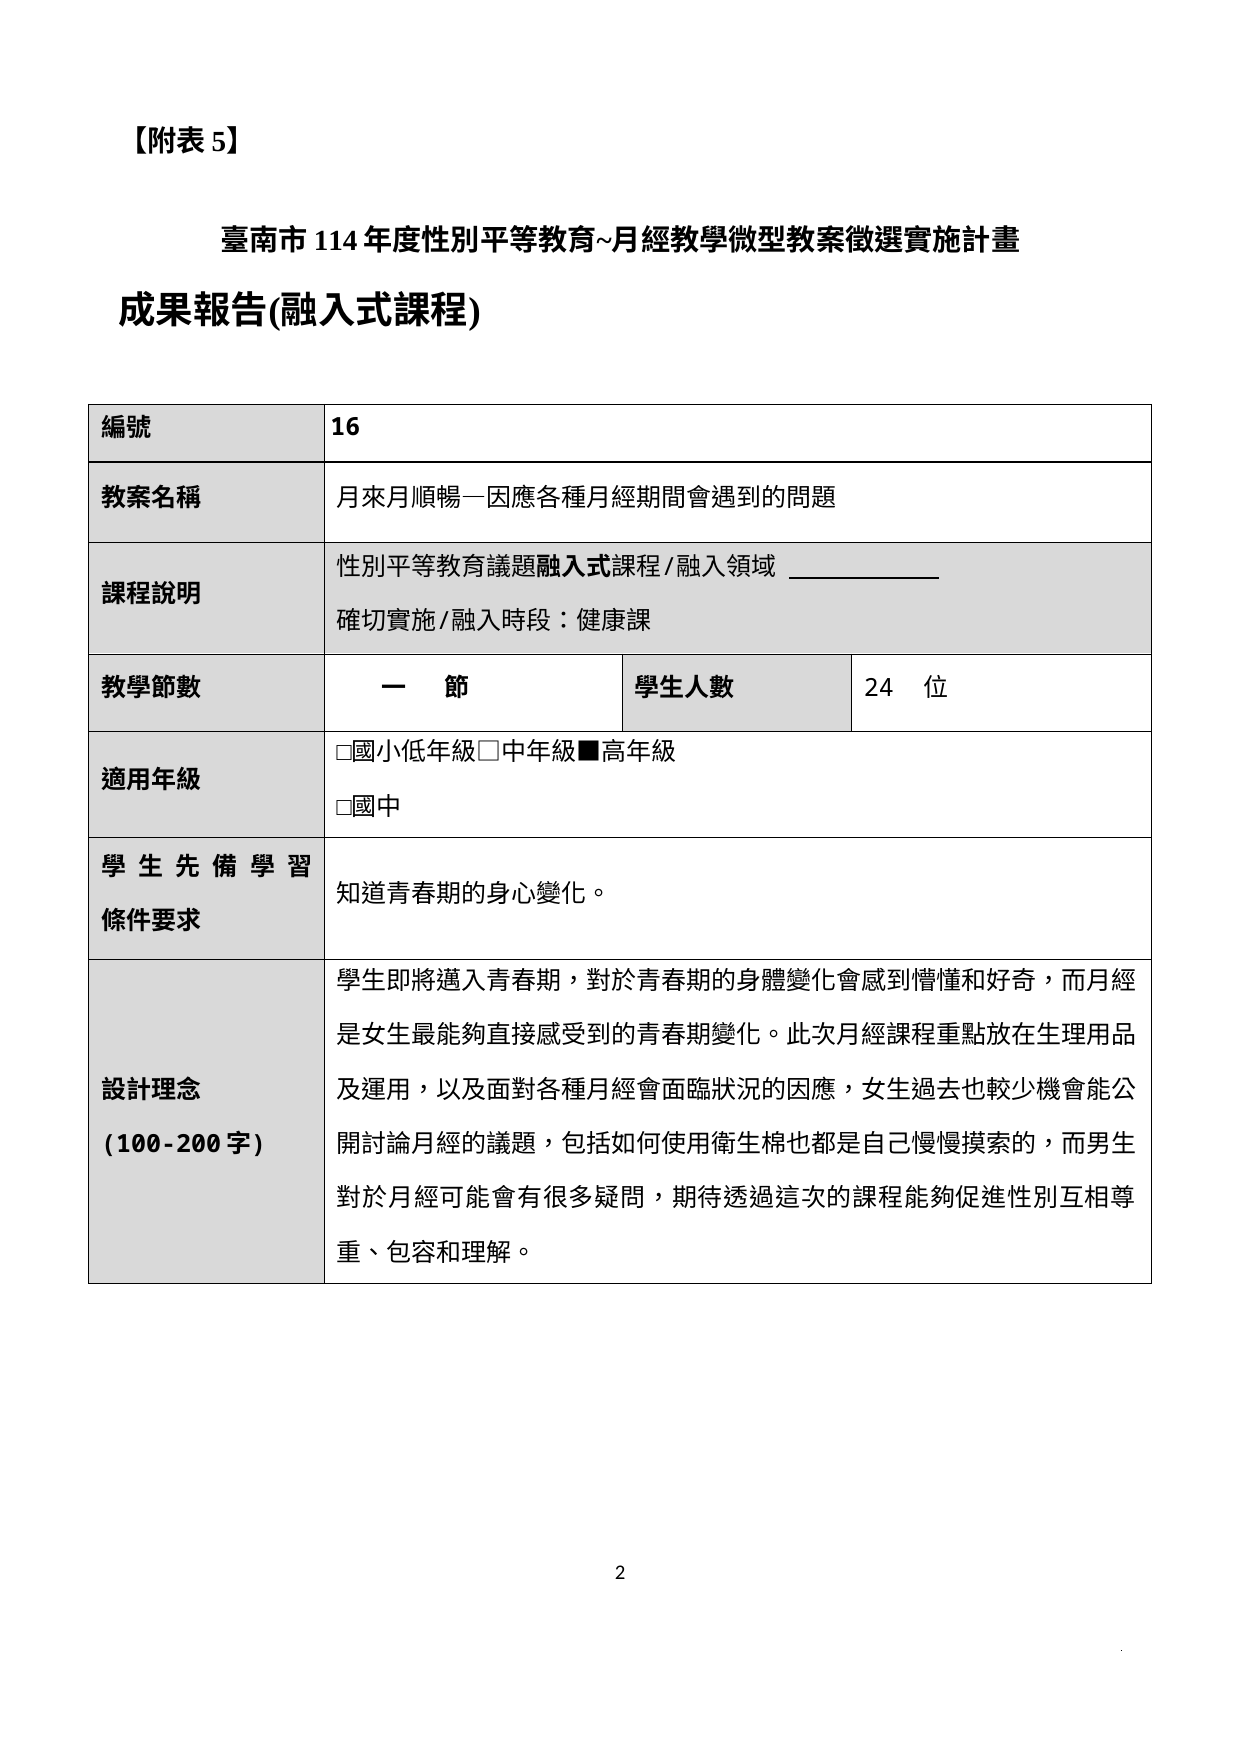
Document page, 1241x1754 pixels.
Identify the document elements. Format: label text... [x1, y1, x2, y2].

text 【附表5】 [118, 117, 1122, 160]
text 臺南市114年度性別平等教育~月經教學微型教案徵選實施計畫 [118, 217, 1122, 259]
table_cell 性別平等教育議題融入式課程/融入領域 確切實施/融入時段：健康課 [325, 543, 1151, 653]
table_cell 月來月順暢—因應各種月經期間會遇到的問題 [325, 463, 1151, 542]
table_cell 教案名稱 [89, 463, 324, 542]
table_cell 適用年級 [89, 732, 324, 837]
table_cell □國小低年級□中年級■高年級 □國中 [325, 732, 1151, 837]
table_cell 教學節數 [89, 655, 324, 731]
table_cell 設計理念 (100-200字) [89, 960, 324, 1283]
table_cell 一 節 [325, 655, 622, 731]
table_cell 學生人數 [623, 655, 851, 731]
table_cell 學生即將邁入青春期，對於青春期的身體變化會感到懵懂和好奇，而月經是女生最能夠直接感受到的青春期變化。此次月經課程重點放在生理用品及運用，以及面對各種月經會面臨狀況的因應，女生過去也較少機會能公開討論月經的議題，包括如何使用衛生棉也都是自己慢慢摸索的，而男生對於月經可能會有很多疑問，期待透過這次的課程能夠促進性別互相尊重、包容和理解。 [325, 960, 1151, 1283]
table_cell 知道青春期的身心變化。 [325, 838, 1151, 959]
table_header 16 [325, 405, 1151, 461]
text 成果報告(融入式課程) [118, 280, 1122, 334]
table_cell 課程說明 [89, 543, 324, 653]
table_cell 24 位 [852, 655, 1151, 731]
table_header 編號 [89, 405, 324, 461]
table_cell 學生先備學習 條件要求 [89, 838, 324, 959]
